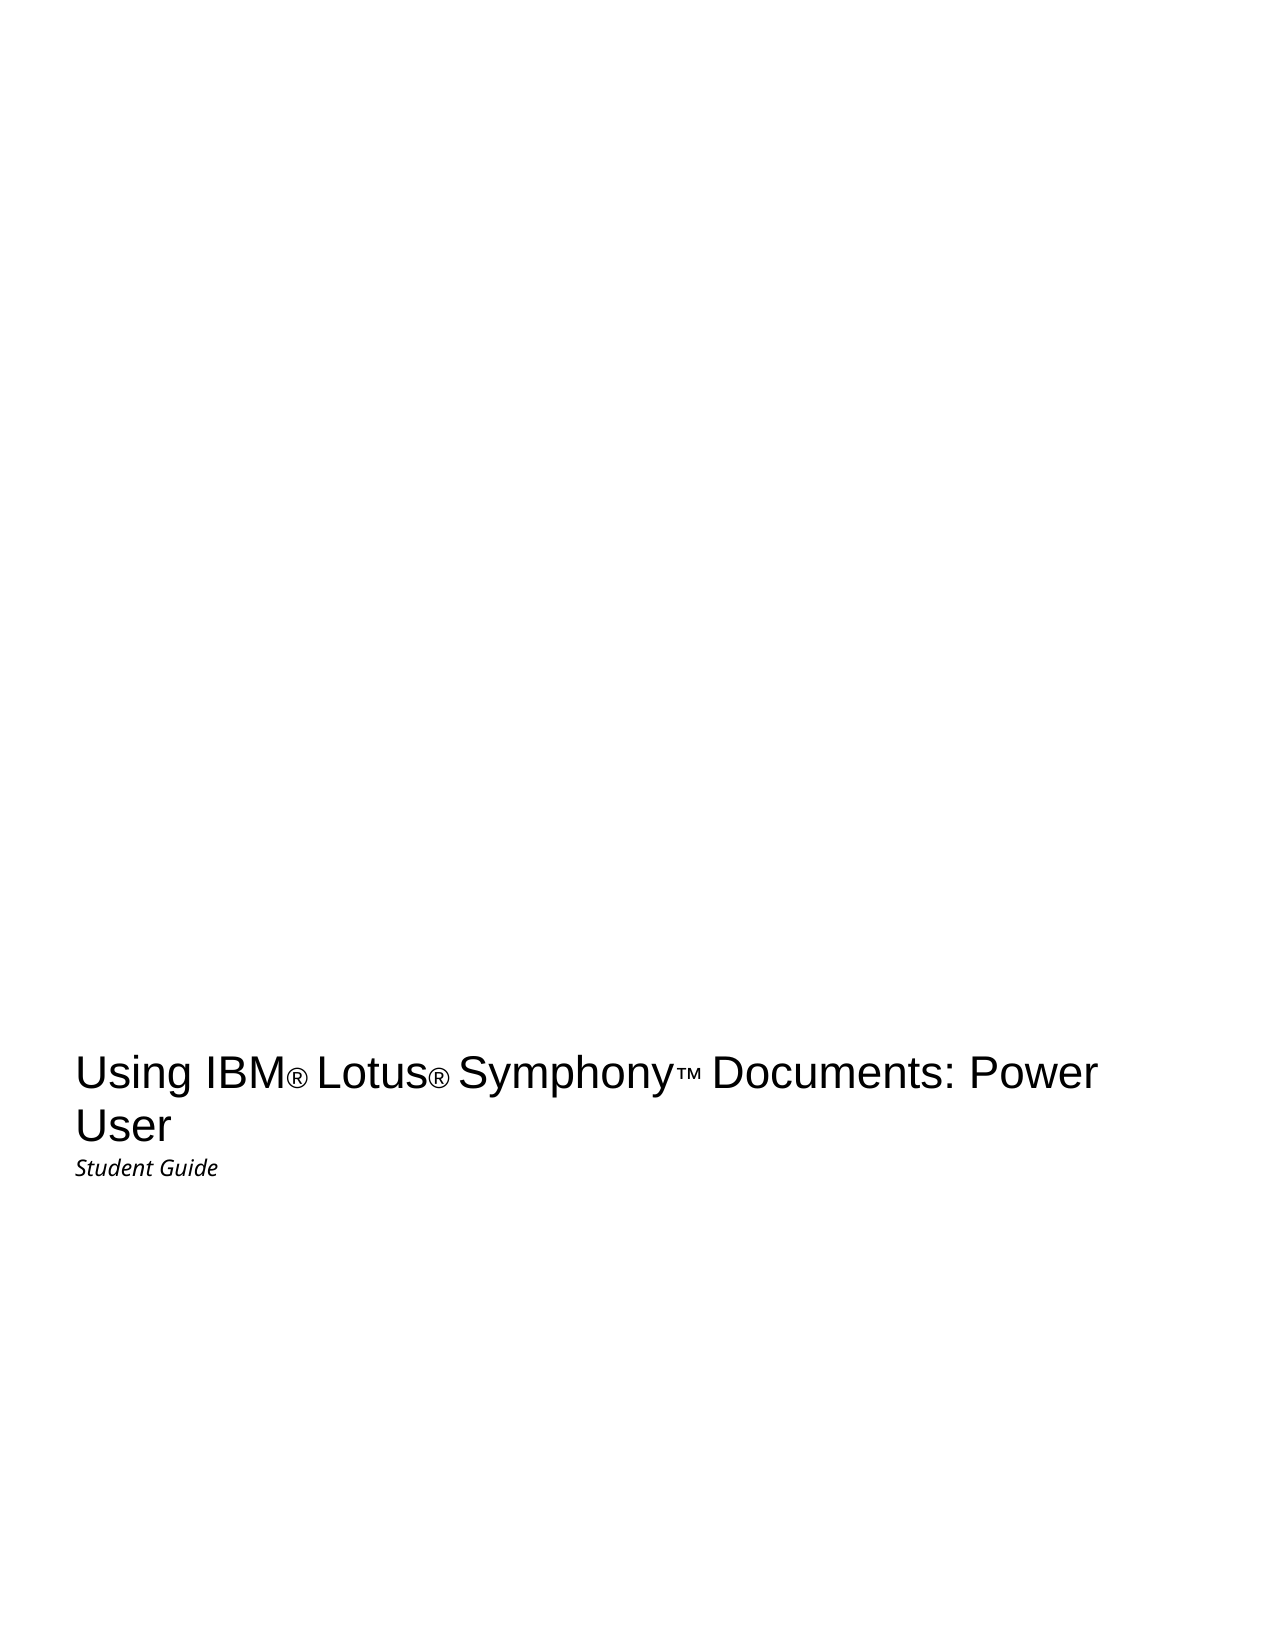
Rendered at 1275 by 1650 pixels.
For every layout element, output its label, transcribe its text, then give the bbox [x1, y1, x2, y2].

text Using IBM® Lotus® Symphony™ Documents: Power User [75, 1046, 1162, 1151]
text Student Guide [75, 1151, 1162, 1183]
